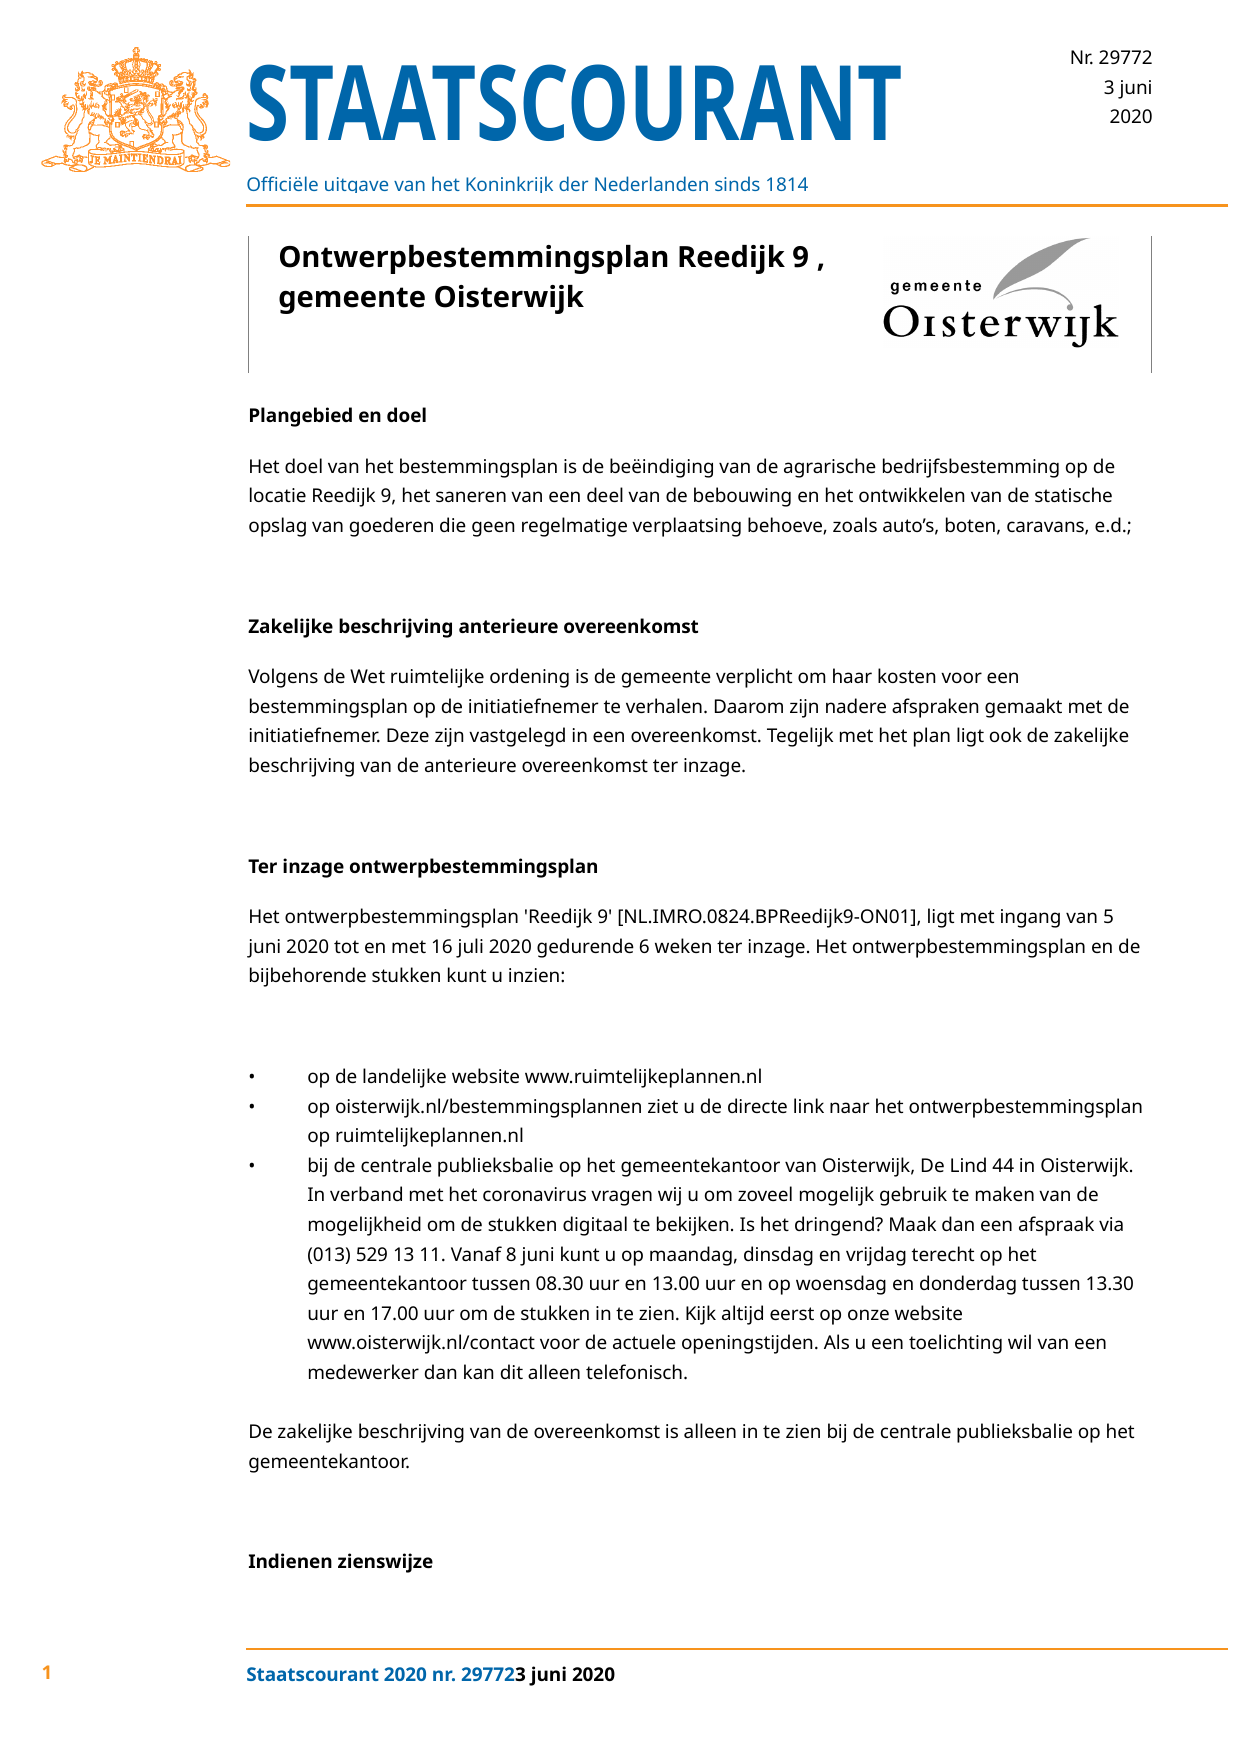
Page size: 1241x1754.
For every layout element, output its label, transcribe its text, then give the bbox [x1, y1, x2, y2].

list op de landelijke website www.ruimtelijkeplannen.nl [248, 1063, 1152, 1089]
picture [41, 47, 231, 172]
picture [882, 236, 1119, 348]
text Het ontwerpbestemmingsplan 'Reedijk 9' [NL.IMRO.0824.BPReedijk9-ON01], ligt met ingang van 5 juni 2020 tot en met 16 juli 2020 gedurende 6 weken ter inzage. Het ontwerpbestemmingsplan en de bijbehorende stukken kunt u inzien: [248, 903, 1152, 988]
text Volgens de Wet ruimtelijke ordening is de gemeente verplicht om haar kosten voor een bestemmingsplan op de initiatiefnemer te verhalen. Daarom zijn nadere afspraken gemaakt met de initiatiefnemer. Deze zijn vastgelegd in een overeenkomst. Tegelijk met het plan ligt ook de zakelijke beschrijving van de anterieure overeenkomst ter inzage. [248, 663, 1152, 778]
text Zakelijke beschrijving anterieure overeenkomst [248, 613, 1152, 639]
list op oisterwijk.nl/bestemmingsplannen ziet u de directe link naar het ontwerpbestemmingsplan op ruimtelijkeplannen.nl [248, 1093, 1152, 1148]
text Het doel van het bestemmingsplan is de beëindiging van de agrarische bedrijfsbestemming op de locatie Reedijk 9, het saneren van een deel van de bebouwing en het ontwikkelen van de statische opslag van goederen die geen regelmatige verplaatsing behoeve, zoals auto’s, boten, caravans, e.d.; [248, 453, 1152, 538]
table_header [850, 236, 1151, 373]
table_header Ontwerpbestemmingsplan Reedijk 9 , gemeente Oisterwijk [249, 236, 850, 373]
text Plangebied en doel [248, 402, 1152, 428]
text Indienen zienswijze [248, 1549, 1152, 1574]
text Ter inzage ontwerpbestemmingsplan [248, 853, 1152, 879]
text De zakelijke beschrijving van de overeenkomst is alleen in te zien bij de centrale publieksbalie op het gemeentekantoor. [248, 1418, 1152, 1474]
list bij de centrale publieksbalie op het gemeentekantoor van Oisterwijk, De Lind 44 in Oisterwijk. In verband met het coronavirus vragen wij u om zoveel mogelijk gebruik te maken van de mogelijkheid om de stukken digitaal te bekijken. Is het dringend? Maak dan een afspraak via (013) 529 13 11. Vanaf 8 juni kunt u op maandag, dinsdag en vrijdag terecht op het gemeentekantoor tussen 08.30 uur en 13.00 uur en op woensdag en donderdag tussen 13.30 uur en 17.00 uur om de stukken in te zien. Kijk altijd eerst op onze website www.oisterwijk.nl/contact voor de actuele openingstijden. Als u een toelichting wil van een medewerker dan kan dit alleen telefonisch. [248, 1152, 1152, 1385]
